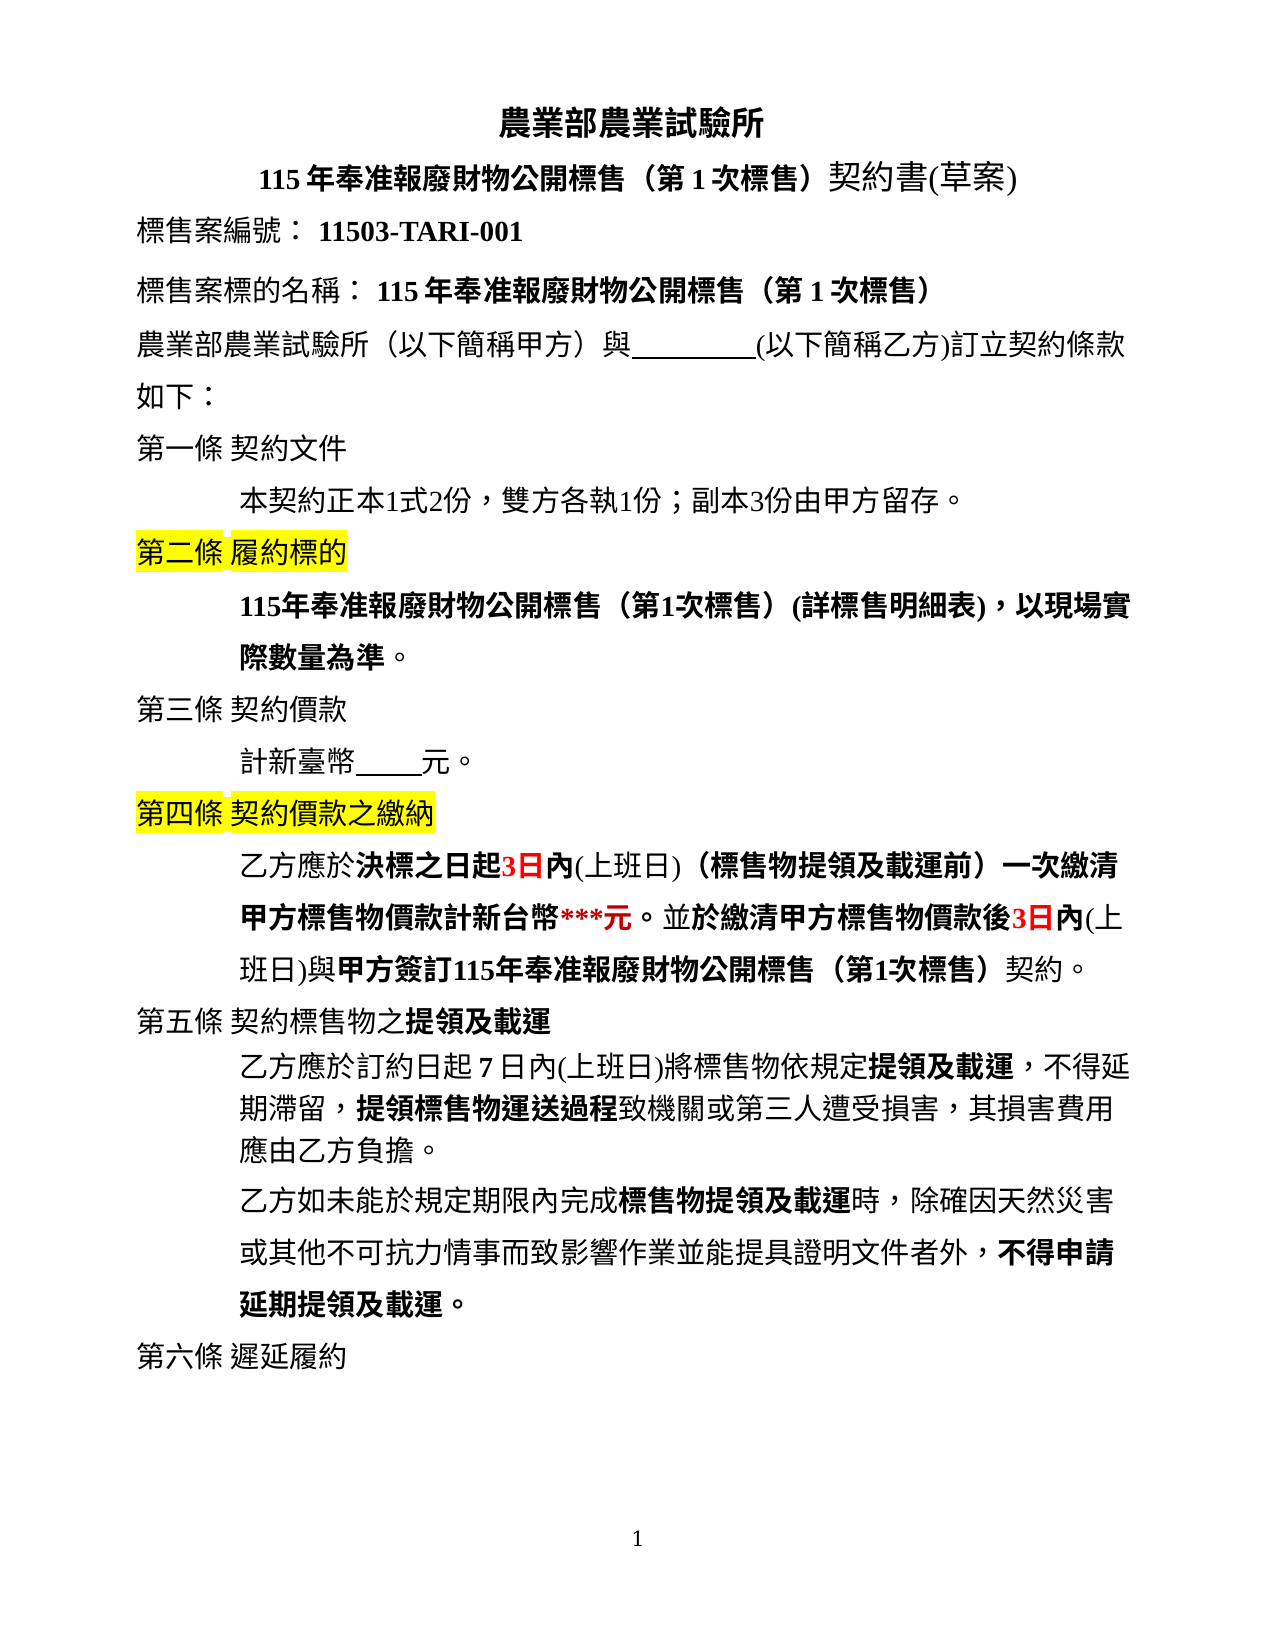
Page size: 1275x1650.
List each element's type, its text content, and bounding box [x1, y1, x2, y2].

text 第五條 契約標售物之提領及載運 [136, 991, 1139, 1043]
text 第一條 契約文件 [136, 418, 1139, 470]
text 農業部農業試驗所（以下簡稱甲方）與 (以下簡稱乙方)訂立契約條款如下： [136, 314, 1139, 418]
text 乙方應於決標之日起3日內(上班日)（標售物提領及載運前）一次繳清甲方標售物價款計新台幣***元。並於繳清甲方標售物價款後3日內(上班日)與甲方簽訂115年奉准報廢財物公開標售（第1次標售）契約。 [239, 835, 1139, 991]
text 115年奉准報廢財物公開標售（第1次標售）(詳標售明細表)，以現場實際數量為準。 [239, 574, 1139, 678]
text 標售案編號： 11503-TARI-001 [136, 199, 1139, 251]
text 第六條 遲延履約 [136, 1326, 1139, 1378]
text 第二條 履約標的 [136, 522, 1139, 574]
text 第三條 契約價款 [136, 678, 1139, 731]
text 第四條 契約價款之繳納 [136, 783, 1139, 835]
text 乙方如未能於規定期限內完成標售物提領及載運時，除確因天然災害或其他不可抗力情事而致影響作業並能提具證明文件者外，不得申請延期提領及載運。 [239, 1170, 1139, 1326]
text 115年奉准報廢財物公開標售（第1次標售）契約書(草案) [136, 151, 1139, 199]
text 標售案標的名稱： 115年奉准報廢財物公開標售（第1次標售） [136, 251, 1139, 314]
text 乙方應於訂約日起7日內(上班日)將標售物依規定提領及載運，不得延期滯留，提領標售物運送過程致機關或第三人遭受損害，其損害費用應由乙方負擔。 [239, 1043, 1139, 1170]
text 本契約正本1式2份，雙方各執1份；副本3份由甲方留存。 [239, 470, 1139, 522]
text 計新臺幣 元。 [239, 731, 1139, 783]
text 農業部農業試驗所 [123, 102, 1139, 144]
